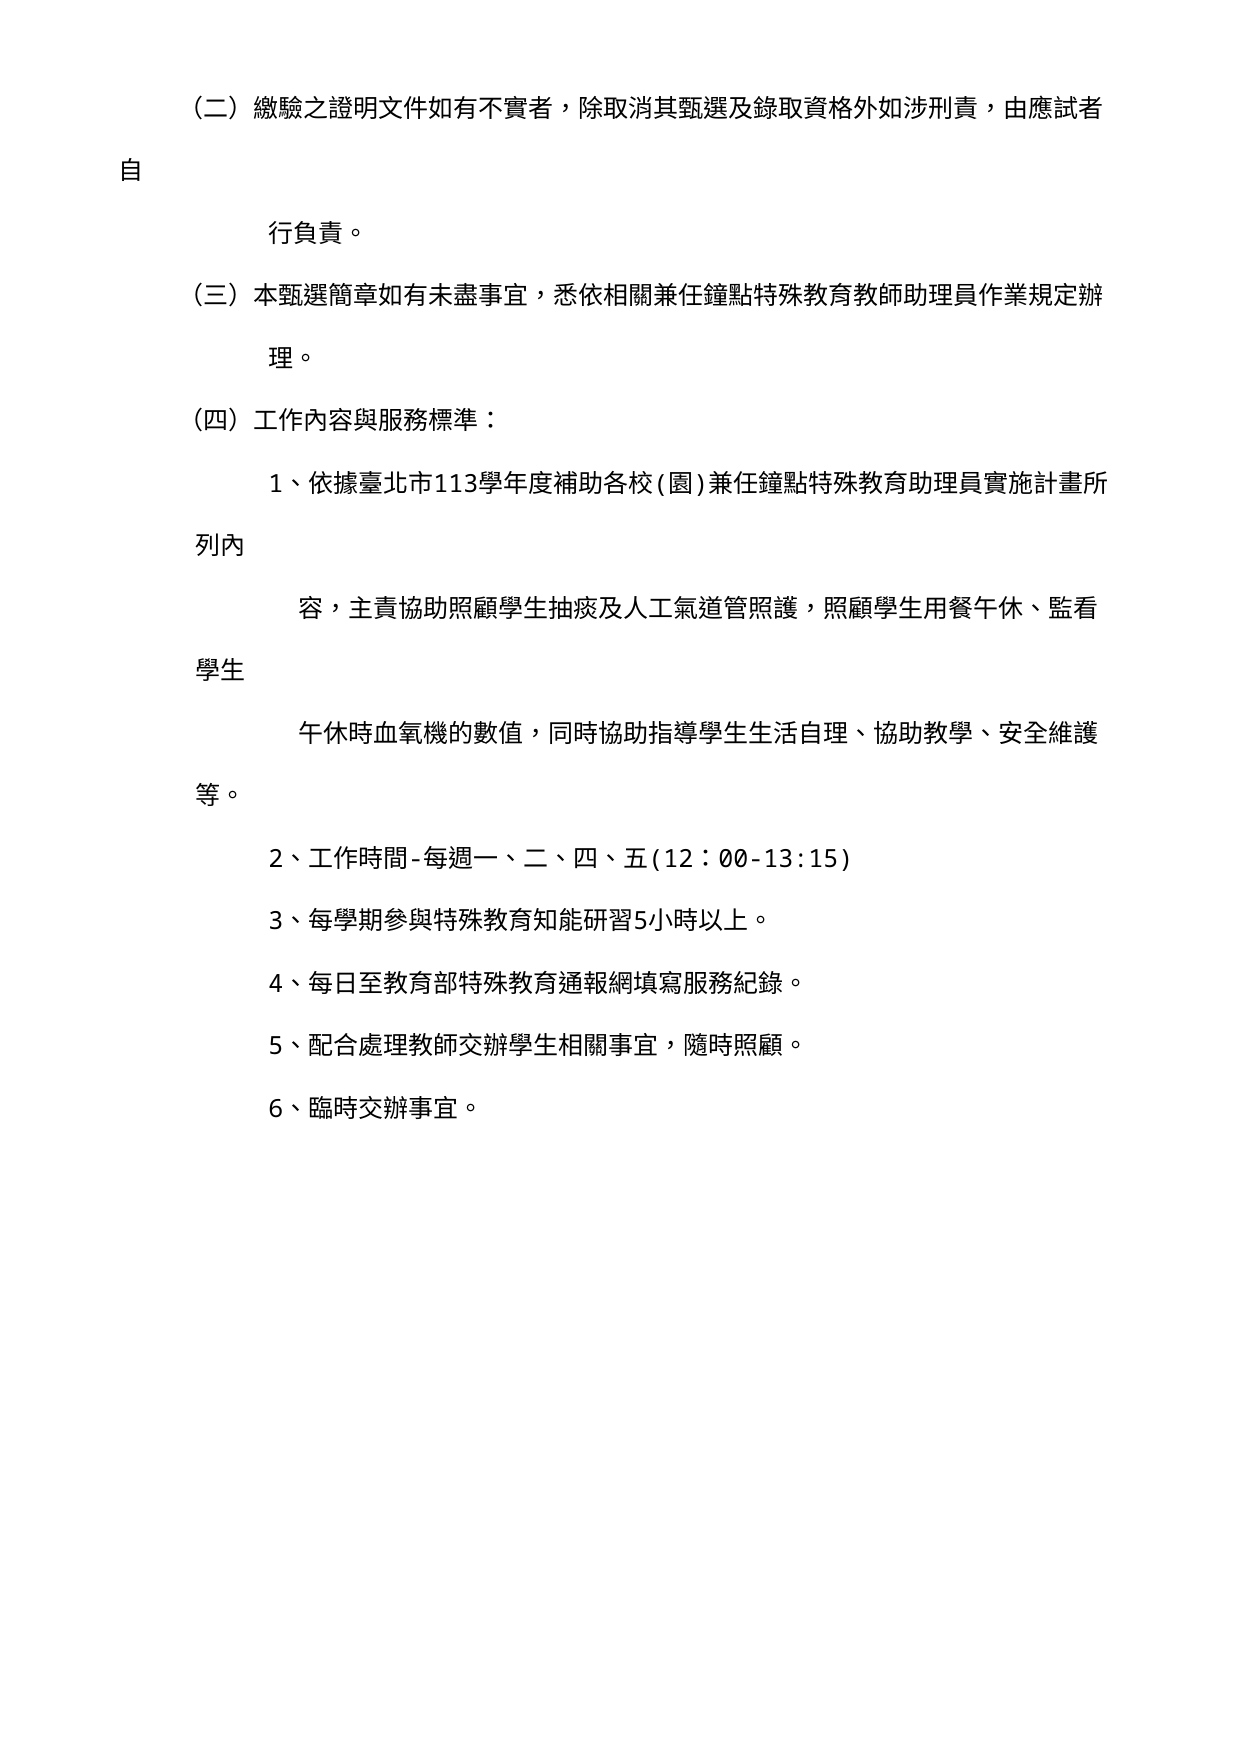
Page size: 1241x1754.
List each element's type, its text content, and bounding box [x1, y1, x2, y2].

text 午休時血氧機的數值，同時協助指導學生生活自理、協助教學、安全維護等。 [118, 689, 1122, 814]
text 理。 [118, 314, 1122, 377]
text 6、臨時交辦事宜。 [118, 1064, 1122, 1127]
text 容，主責協助照顧學生抽痰及人工氣道管照護，照顧學生用餐午休、監看學生 [118, 564, 1122, 689]
text （四）工作內容與服務標準： [118, 377, 1122, 439]
text （二）繳驗之證明文件如有不實者，除取消其甄選及錄取資格外如涉刑責，由應試者自 [118, 64, 1122, 189]
text 2、工作時間-每週一、二、四、五(12：00-13:15) [118, 814, 1122, 877]
text 1、依據臺北市113學年度補助各校(園)兼任鐘點特殊教育助理員實施計畫所列內 [118, 439, 1122, 564]
text 3、每學期參與特殊教育知能研習5小時以上。 [118, 877, 1122, 939]
text 行負責。 [118, 189, 1122, 252]
text （三）本甄選簡章如有未盡事宜，悉依相關兼任鐘點特殊教育教師助理員作業規定辦 [118, 252, 1122, 314]
text 4、每日至教育部特殊教育通報網填寫服務紀錄。 [118, 939, 1122, 1002]
text 5、配合處理教師交辦學生相關事宜，隨時照顧。 [118, 1002, 1122, 1064]
